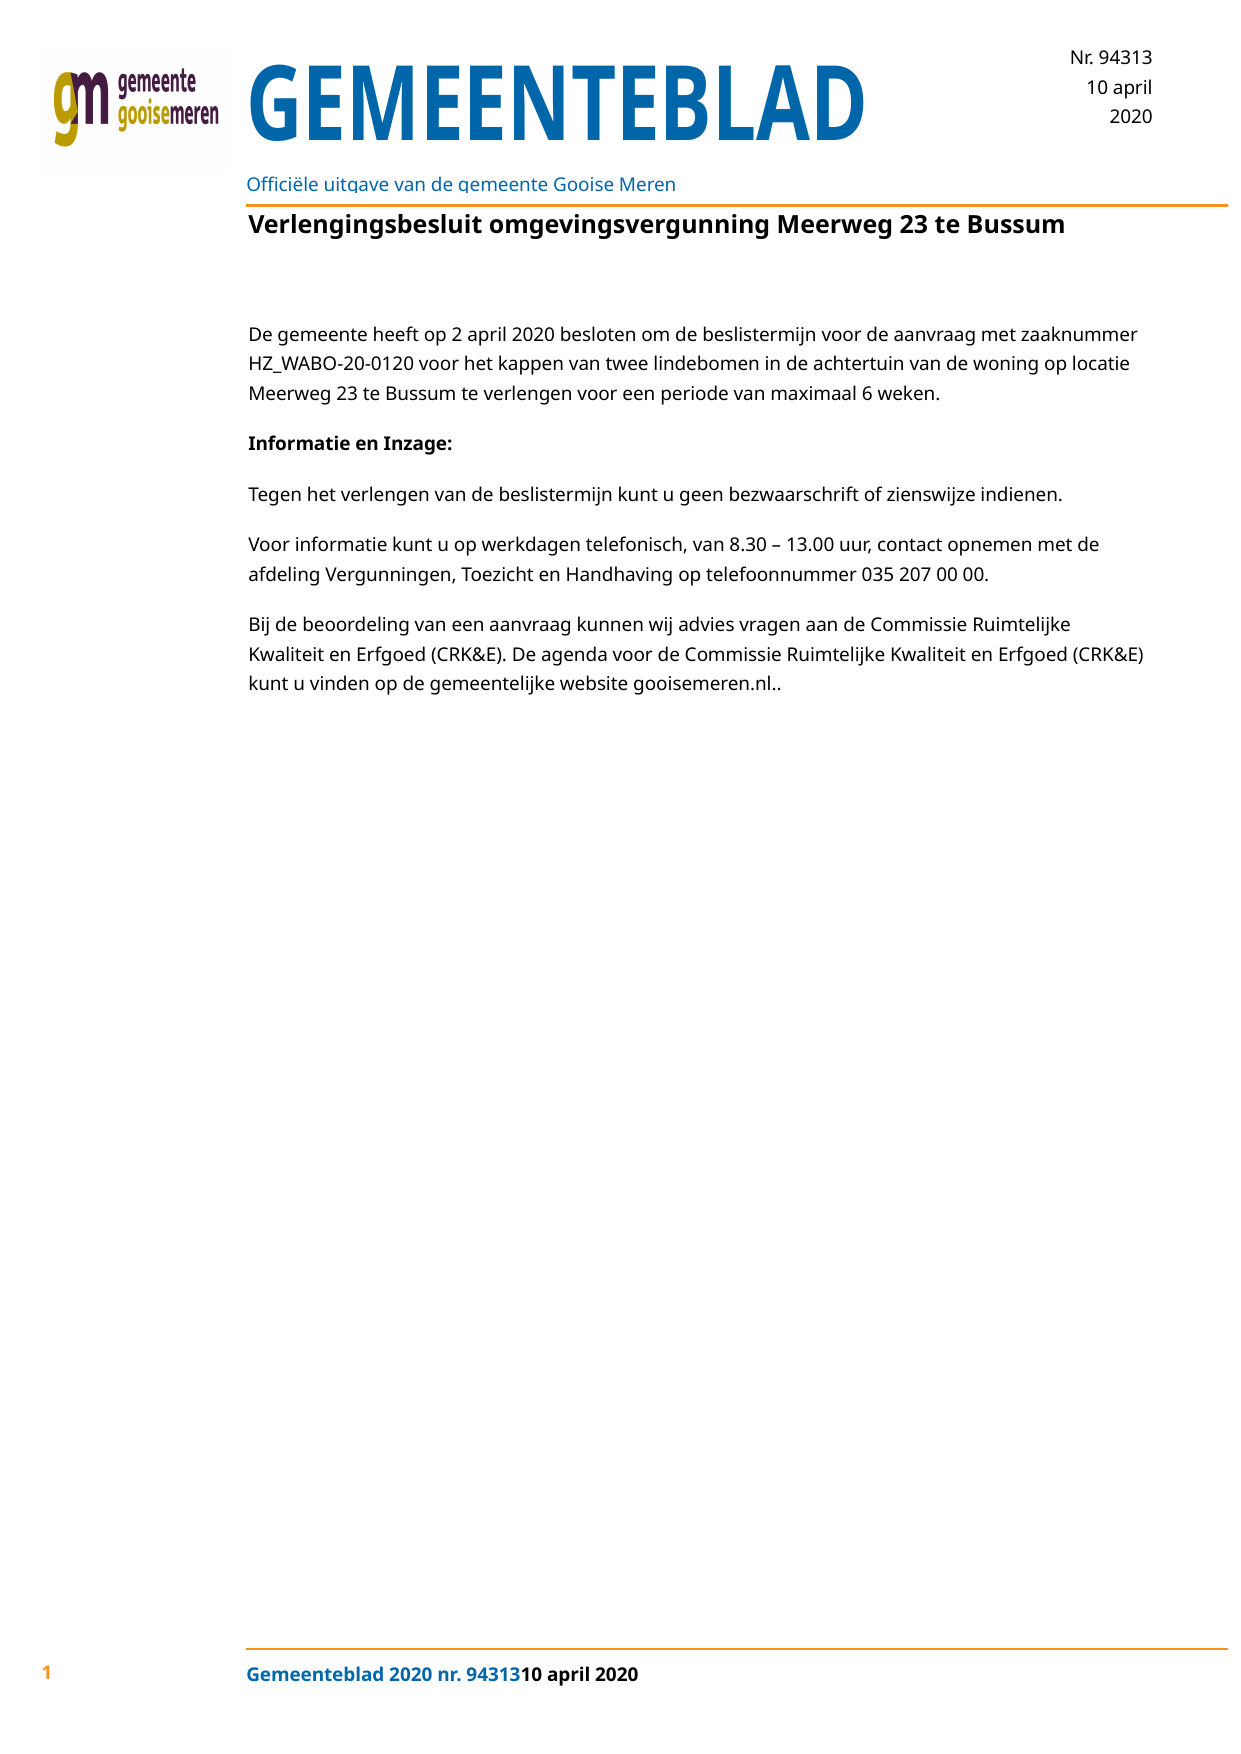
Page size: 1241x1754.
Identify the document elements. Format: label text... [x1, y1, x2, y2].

text Informatie en Inzage: [248, 430, 1152, 456]
text De gemeente heeft op 2 april 2020 besloten om de beslistermijn voor de aanvraag met zaaknummer HZ_WABO-20-0120 voor het kappen van twee lindebomen in de achtertuin van de woning op locatie Meerweg 23 te Bussum te verlengen voor een periode van maximaal 6 weken. [248, 321, 1152, 406]
picture [41, 47, 231, 172]
text Bij de beoordeling van een aanvraag kunnen wij advies vragen aan de Commissie Ruimtelijke Kwaliteit en Erfgoed (CRK&E). De agenda voor de Commissie Ruimtelijke Kwaliteit en Erfgoed (CRK&E) kunt u vinden op de gemeentelijke website gooisemeren.nl.. [248, 611, 1152, 696]
text Voor informatie kunt u op werkdagen telefonisch, van 8.30 – 13.00 uur, contact opnemen met de afdeling Vergunningen, Toezicht en Handhaving op telefoonnummer 035 207 00 00. [248, 531, 1152, 586]
text Tegen het verlengen van de beslistermijn kunt u geen bezwaarschrift of zienswijze indienen. [248, 481, 1152, 506]
text Verlengingsbesluit omgevingsvergunning Meerweg 23 te Bussum [248, 207, 1152, 241]
